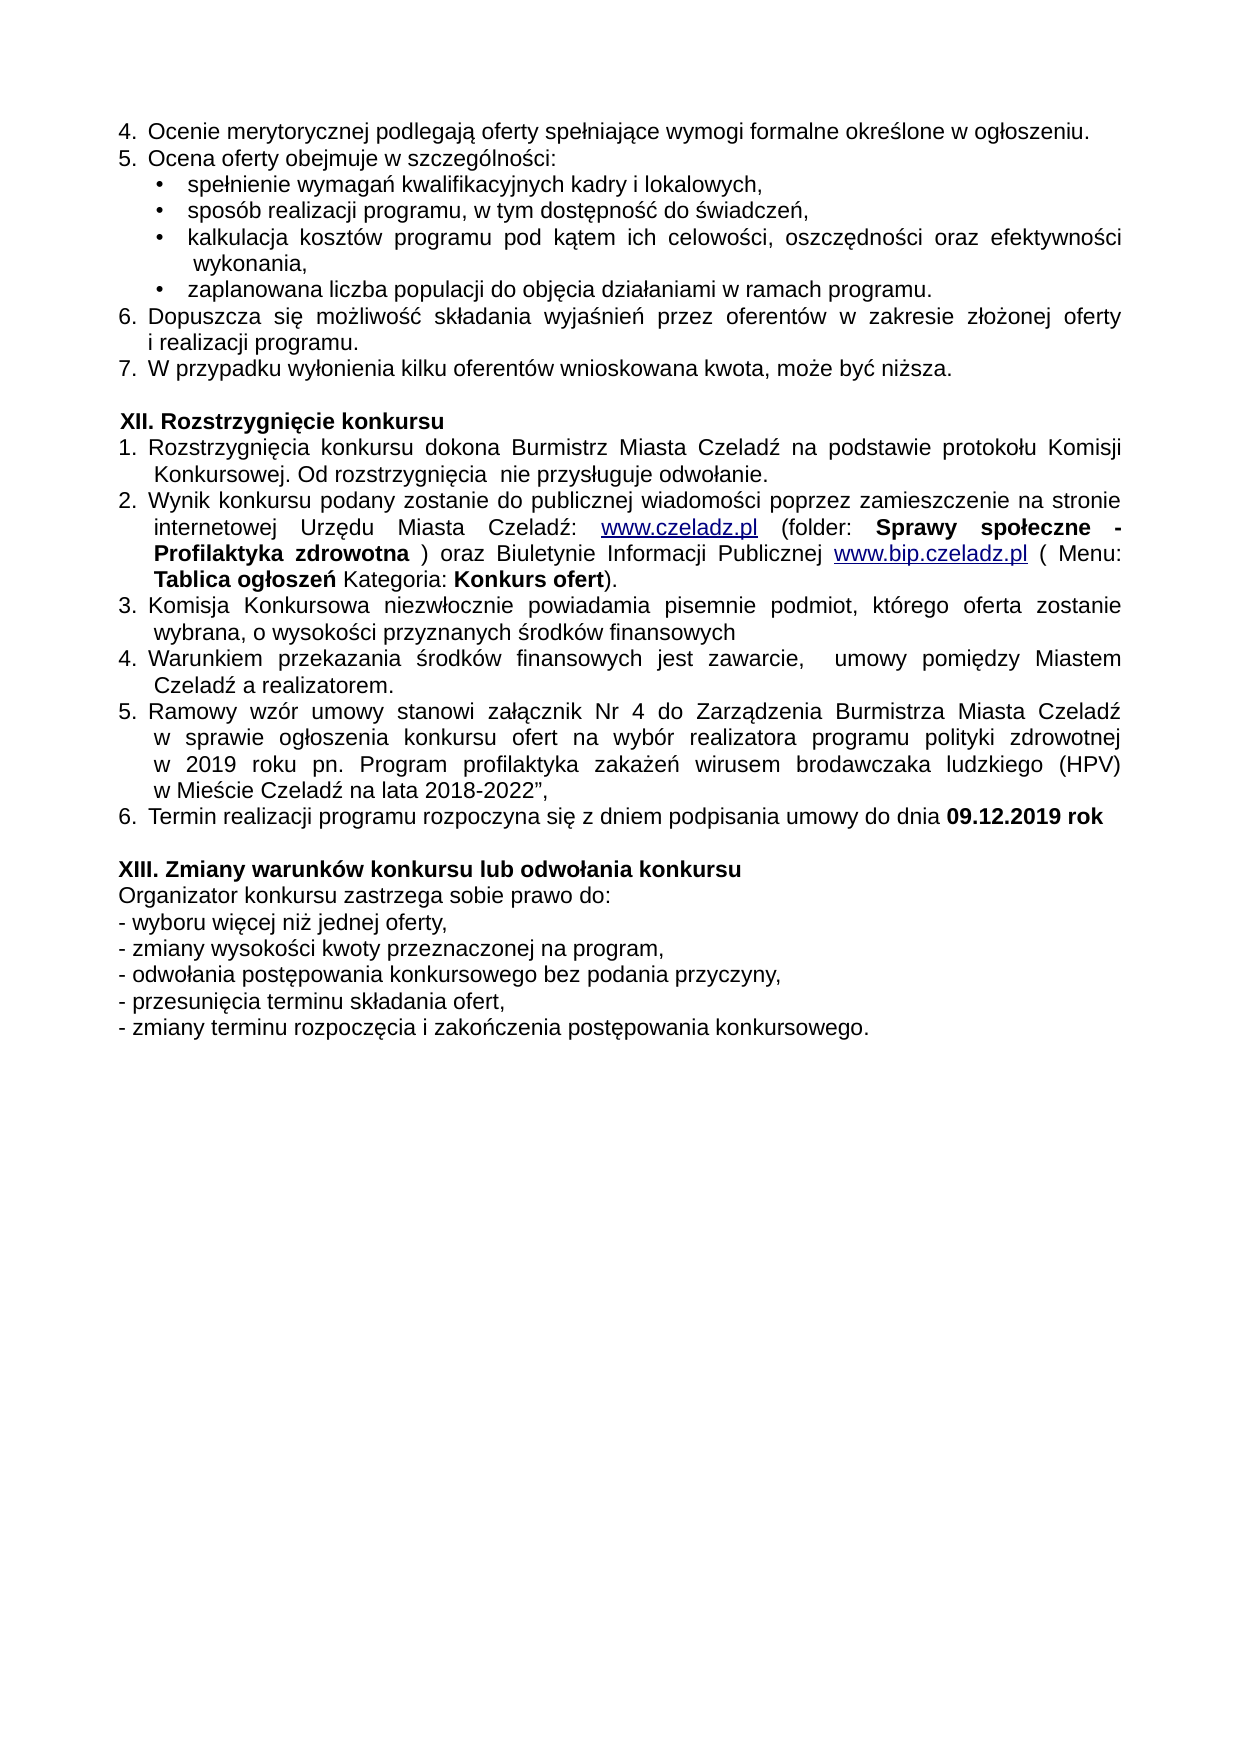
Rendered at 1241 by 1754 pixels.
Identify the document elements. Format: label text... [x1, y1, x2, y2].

list Ocena oferty obejmuje w szczególności: [118, 144, 1122, 171]
list Rozstrzygnięcia konkursu dokona Burmistrz Miasta Czeladź na podstawie protokołu Komisji Konkursowej. Od rozstrzygnięcia nie przysługuje odwołanie. [118, 434, 1122, 487]
list Termin realizacji programu rozpoczyna się z dniem podpisania umowy do dnia 09.12.2019 rok [118, 803, 1122, 830]
list Wynik konkursu podany zostanie do publicznej wiadomości poprzez zamieszczenie na stronie internetowej Urzędu Miasta Czeladź: www.czeladz.pl (folder: Sprawy społeczne - Profilaktyka zdrowotna ) oraz Biuletynie Informacji Publicznej www.bip.czeladz.pl ( Menu: Tablica ogłoszeń Kategoria: Konkurs ofert). [118, 487, 1122, 592]
list W przypadku wyłonienia kilku oferentów wnioskowana kwota, może być niższa. [118, 355, 1122, 382]
text - zmiany terminu rozpoczęcia i zakończenia postępowania konkursowego. [118, 1014, 1122, 1041]
list Ramowy wzór umowy stanowi załącznik Nr 4 do Zarządzenia Burmistrza Miasta Czeladź w sprawie ogłoszenia konkursu ofert na wybór realizatora programu polityki zdrowotnej w 2019 roku pn. Program profilaktyka zakażeń wirusem brodawczaka ludzkiego (HPV) w Mieście Czeladź na lata 2018-2022”, [118, 698, 1122, 803]
list Organizator konkursu zastrzega sobie prawo do: [118, 882, 1122, 909]
text - przesunięcia terminu składania ofert, [118, 988, 1122, 1014]
text - odwołania postępowania konkursowego bez podania przyczyny, [118, 961, 1122, 988]
list kalkulacja kosztów programu pod kątem ich celowości, oszczędności oraz efektywności wykonania, [156, 223, 1122, 276]
list Warunkiem przekazania środków finansowych jest zawarcie, umowy pomiędzy Miastem Czeladź a realizatorem. [118, 645, 1122, 698]
list zaplanowana liczba populacji do objęcia działaniami w ramach programu. [156, 276, 1122, 303]
list Dopuszcza się możliwość składania wyjaśnień przez oferentów w zakresie złożonej oferty i realizacji programu. [118, 303, 1122, 355]
list Komisja Konkursowa niezwłocznie powiadamia pisemnie podmiot, którego oferta zostanie wybrana, o wysokości przyznanych środków finansowych [118, 592, 1122, 645]
text XIII. Zmiany warunków konkursu lub odwołania konkursu [118, 856, 1122, 882]
text - wyboru więcej niż jednej oferty, [118, 909, 1122, 935]
text XII. Rozstrzygnięcie konkursu [118, 408, 1122, 434]
list spełnienie wymagań kwalifikacyjnych kadry i lokalowych, [156, 171, 1122, 197]
list sposób realizacji programu, w tym dostępność do świadczeń, [156, 197, 1122, 223]
text - zmiany wysokości kwoty przeznaczonej na program, [118, 935, 1122, 961]
list Ocenie merytorycznej podlegają oferty spełniające wymogi formalne określone w ogłoszeniu. [118, 118, 1122, 144]
